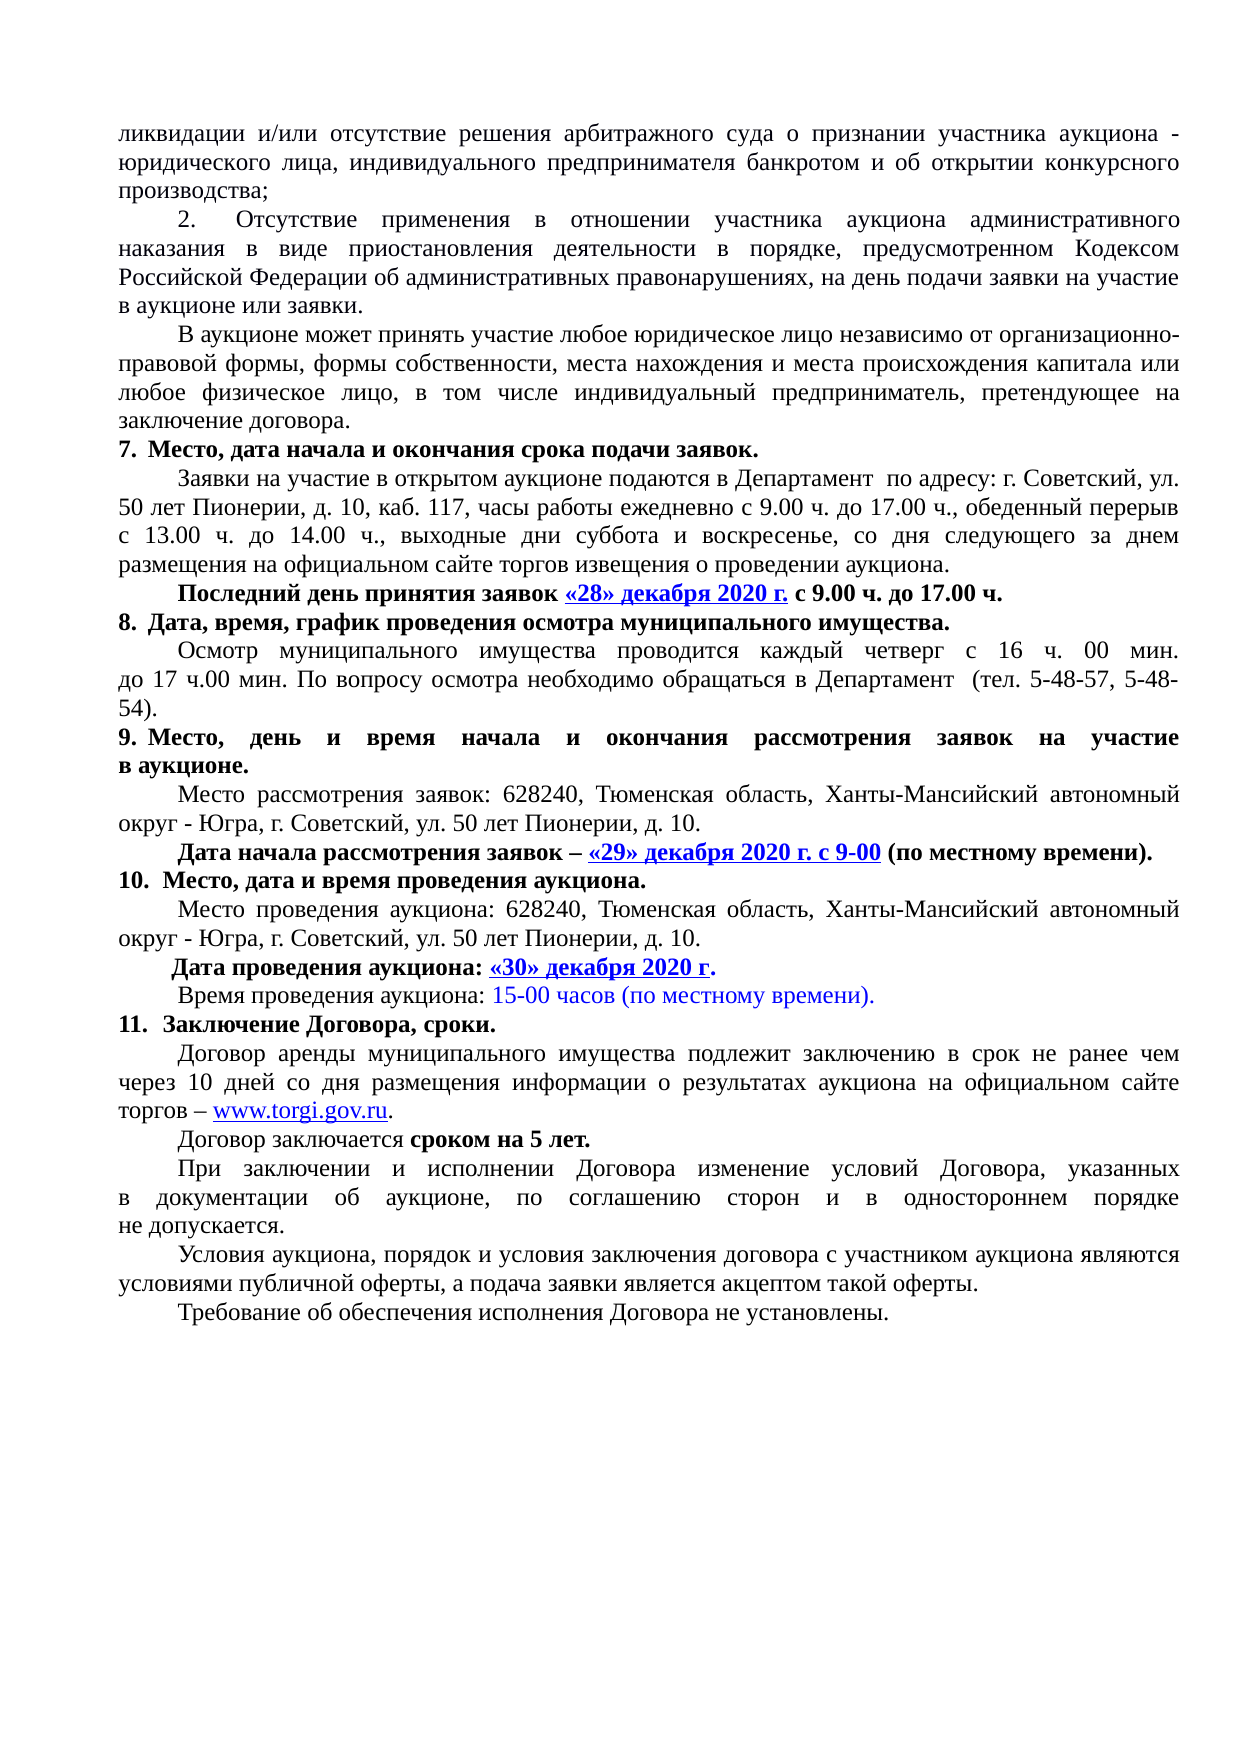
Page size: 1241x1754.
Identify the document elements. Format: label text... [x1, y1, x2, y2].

list Заявки на участие в открытом аукционе подаются в Департамент по адресу: г. Советский, ул. 50 лет Пионерии, д. 10, каб. 117, часы работы ежедневно с 9.00 ч. до 17.00 ч., обеденный перерыв с 13.00 ч. до 14.00 ч., выходные дни суббота и воскресенье, со дня следующего за днем размещения на официальном сайте торгов извещения о проведении аукциона. [118, 463, 1181, 578]
list Место, дата и время проведения аукциона. [118, 866, 1181, 894]
list Место рассмотрения заявок: 628240, Тюменская область, Ханты-Мансийский автономный округ - Югра, г. Советский, ул. 50 лет Пионерии, д. 10. [118, 779, 1181, 837]
list Место проведения аукциона: 628240, Тюменская область, Ханты-Мансийский автономный округ - Югра, г. Советский, ул. 50 лет Пионерии, д. 10. [118, 894, 1181, 952]
list Место, день и время начала и окончания рассмотрения заявок на участие в аукционе. [118, 722, 1181, 779]
list Время проведения аукциона: 15-00 часов (по местному времени). [59, 981, 1181, 1009]
list При заключении и исполнении Договора изменение условий Договора, указанных в документации об аукционе, по соглашению сторон и в одностороннем порядке не допускается. [118, 1153, 1181, 1239]
list Дата, время, график проведения осмотра муниципального имущества. [118, 607, 1181, 636]
list В аукционе может принять участие любое юридическое лицо независимо от организационно-правовой формы, формы собственности, места нахождения и места происхождения капитала или любое физическое лицо, в том числе индивидуальный предприниматель, претендующее на заключение договора. [118, 319, 1181, 434]
list Требование об обеспечения исполнения Договора не установлены. [118, 1297, 1181, 1326]
list Дата начала рассмотрения заявок – «29» декабря 2020 г. с 9-00 (по местному времени). [118, 837, 1181, 866]
list Договор заключается сроком на 5 лет. [59, 1124, 1181, 1153]
list ликвидации и/или отсутствие решения арбитражного суда о признании участника аукциона - юридического лица, индивидуального предпринимателя банкротом и об открытии конкурсного производства; [118, 118, 1181, 204]
list Место, дата начала и окончания срока подачи заявок. [118, 434, 1181, 463]
list Последний день принятия заявок «28» декабря 2020 г. с 9.00 ч. до 17.00 ч. [59, 578, 1181, 607]
list Отсутствие применения в отношении участника аукциона административного наказания в виде приостановления деятельности в порядке, предусмотренном Кодексом Российской Федерации об административных правонарушениях, на день подачи заявки на участие в аукционе или заявки. [118, 204, 1181, 319]
list Осмотр муниципального имущества проводится каждый четверг с 16 ч. 00 мин. до 17 ч.00 мин. По вопросу осмотра необходимо обращаться в Департамент (тел. 5-48-57, 5-48-54). [118, 636, 1181, 722]
list Дата проведения аукциона: «30» декабря 2020 г. [59, 952, 1181, 981]
list Условия аукциона, порядок и условия заключения договора с участником аукциона являются условиями публичной оферты, а подача заявки является акцептом такой оферты. [118, 1239, 1181, 1297]
list Договор аренды муниципального имущества подлежит заключению в срок не ранее чем через 10 дней со дня размещения информации о результатах аукциона на официальном сайте торгов – www.torgi.gov.ru. [118, 1038, 1181, 1124]
list Заключение Договора, сроки. [118, 1009, 1181, 1038]
